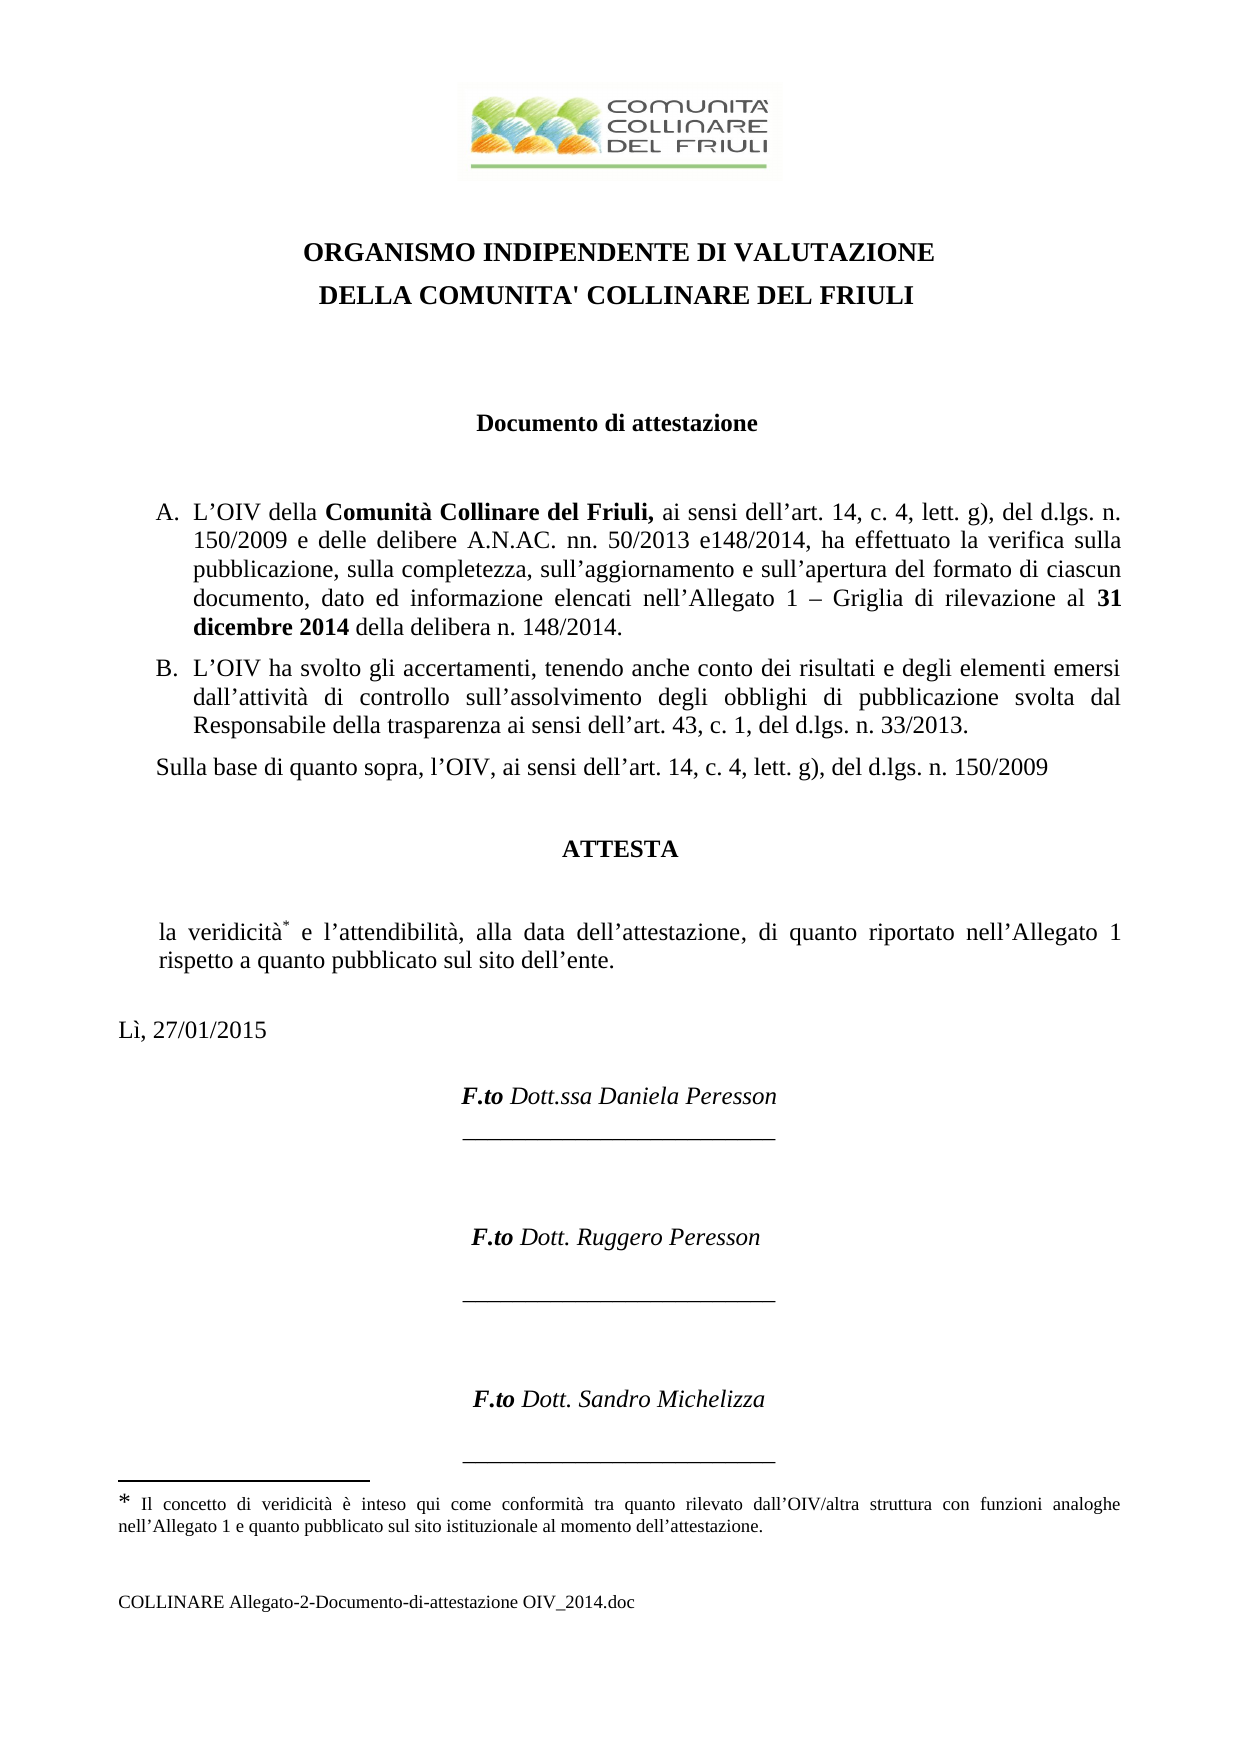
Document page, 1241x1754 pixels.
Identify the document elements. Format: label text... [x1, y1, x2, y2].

text Lì, 27/01/2015 [118, 1015, 1122, 1044]
text _________________________ [118, 1114, 1122, 1143]
text Il concetto di veridicità è inteso qui come conformità tra quanto rilevato dall’OIV/altra struttura con funzioni analoghe nell’Allegato 1 e quanto pubblicato sul sito istituzionale al momento dell’attestazione. [118, 1487, 1122, 1537]
text Sulla base di quanto sopra, l’OIV, ai sensi dell’art. 14, c. 4, lett. g), del d.lgs. n. 150/2009 [156, 752, 1122, 780]
text _________________________ [118, 1437, 1122, 1466]
text COLLINARE Allegato-2-Documento-di-attestazione OIV_2014.doc [118, 1591, 1122, 1612]
text ATTESTA [118, 834, 1122, 863]
text la veridicità e l’attendibilità, alla data dell’attestazione, di quanto riportato nell’Allegato 1 rispetto a quanto pubblicato sul sito dell’ente. [158, 917, 1122, 974]
picture [457, 82, 783, 181]
text F.to Dott. Ruggero Peresson [118, 1222, 1122, 1251]
text ORGANISMO INDIPENDENTE DI VALUTAZIONE [117, 236, 1122, 267]
text Documento di attestazione [118, 405, 1122, 438]
list L’OIV della Comunità Collinare del Friuli, ai sensi dell’art. 14, c. 4, lett. g), del d.lgs. n. 150/2009 e delle delibere A.N.AC. nn. 50/2013 e148/2014, ha effettuato la verifica sulla pubblicazione, sulla completezza, sull’aggiornamento e sull’apertura del formato di ciascun documento, dato ed informazione elencati nell’Allegato 1 – Griglia di rilevazione al 31 dicembre 2014 della delibera n. 148/2014. [155, 497, 1122, 640]
text F.to Dott.ssa Daniela Peresson [118, 1081, 1122, 1110]
text F.to Dott. Sandro Michelizza [118, 1384, 1122, 1412]
text _________________________ [118, 1276, 1122, 1305]
list L’OIV ha svolto gli accertamenti, tenendo anche conto dei risultati e degli elementi emersi dall’attività di controllo sull’assolvimento degli obblighi di pubblicazione svolta dal Responsabile della trasparenza ai sensi dell’art. 43, c. 1, del d.lgs. n. 33/2013. [155, 653, 1122, 739]
text DELLA COMUNITA' COLLINARE DEL FRIULI [118, 279, 1122, 310]
